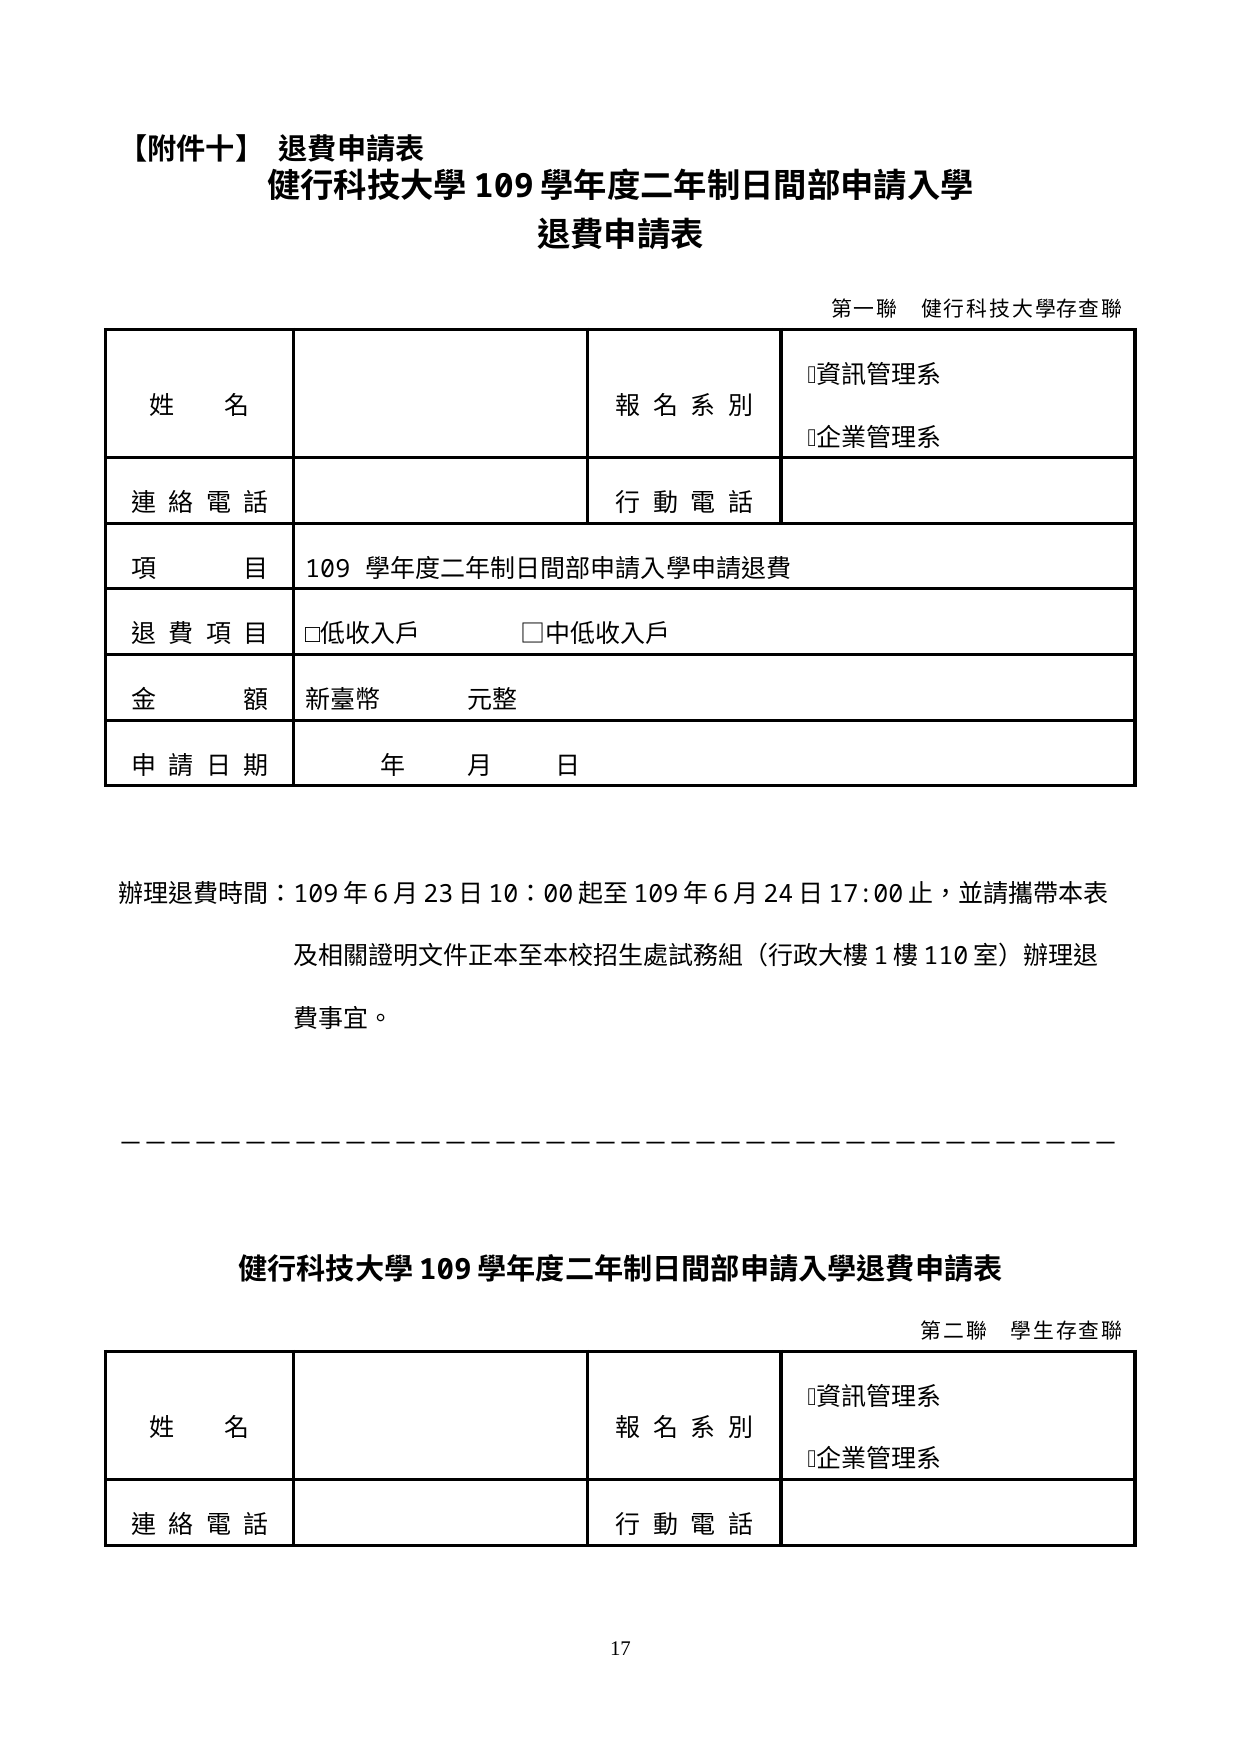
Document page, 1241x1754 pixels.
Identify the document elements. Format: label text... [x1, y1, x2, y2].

table_header 資訊管理系 企業管理系 [783, 331, 1133, 456]
table_cell 項 目 [107, 525, 292, 587]
table_cell 連 絡 電 話 [107, 459, 292, 522]
table_cell 年 月 日 [295, 722, 1133, 784]
table_header [295, 331, 586, 456]
text －－－－－－－－－－－－－－－－－－－－－－－－－－－－－－－－－－－－－－－－ [118, 1100, 1122, 1162]
text 健行科技大學109學年度二年制日間部申請入學 [118, 168, 1122, 205]
text 【附件十】 退費申請表 [118, 105, 1122, 168]
table_header 報 名 系 別 [589, 331, 779, 456]
table_cell [295, 1481, 586, 1543]
table_header 姓 名 [107, 331, 292, 456]
table_cell 金 額 [107, 656, 292, 718]
table_cell □低收入戶 □中低收入戶 [295, 590, 1133, 653]
table_header 資訊管理系 企業管理系 [783, 1353, 1133, 1478]
table_cell [783, 1481, 1133, 1543]
text 健行科技大學109學年度二年制日間部申請入學退費申請表 [118, 1225, 1122, 1287]
table_cell 109 學年度二年制日間部申請入學申請退費 [295, 525, 1133, 587]
table_cell [295, 459, 586, 522]
table_header 姓 名 [107, 1353, 292, 1478]
table_cell 行 動 電 話 [589, 1481, 779, 1543]
table_header 報 名 系 別 [589, 1353, 779, 1478]
text 第一聯 健行科技大學存查聯 [118, 265, 1122, 328]
table_cell 連 絡 電 話 [107, 1481, 292, 1543]
table_cell 行 動 電 話 [589, 459, 779, 522]
text 退費申請表 [118, 217, 1122, 254]
text 辦理退費時間：109年6月23日10：00起至109年6月24日17:00止，並請攜帶本表及相關證明文件正本至本校招生處試務組（行政大樓1樓110室）辦理退費事宜。 [118, 850, 1122, 1037]
table_cell 申 請 日 期 [107, 722, 292, 784]
table_header [295, 1353, 586, 1478]
text 第二聯 學生存查聯 [118, 1287, 1122, 1350]
table_cell 新臺幣 元整 [295, 656, 1133, 718]
table_cell [783, 459, 1133, 522]
table_cell 退 費 項 目 [107, 590, 292, 653]
